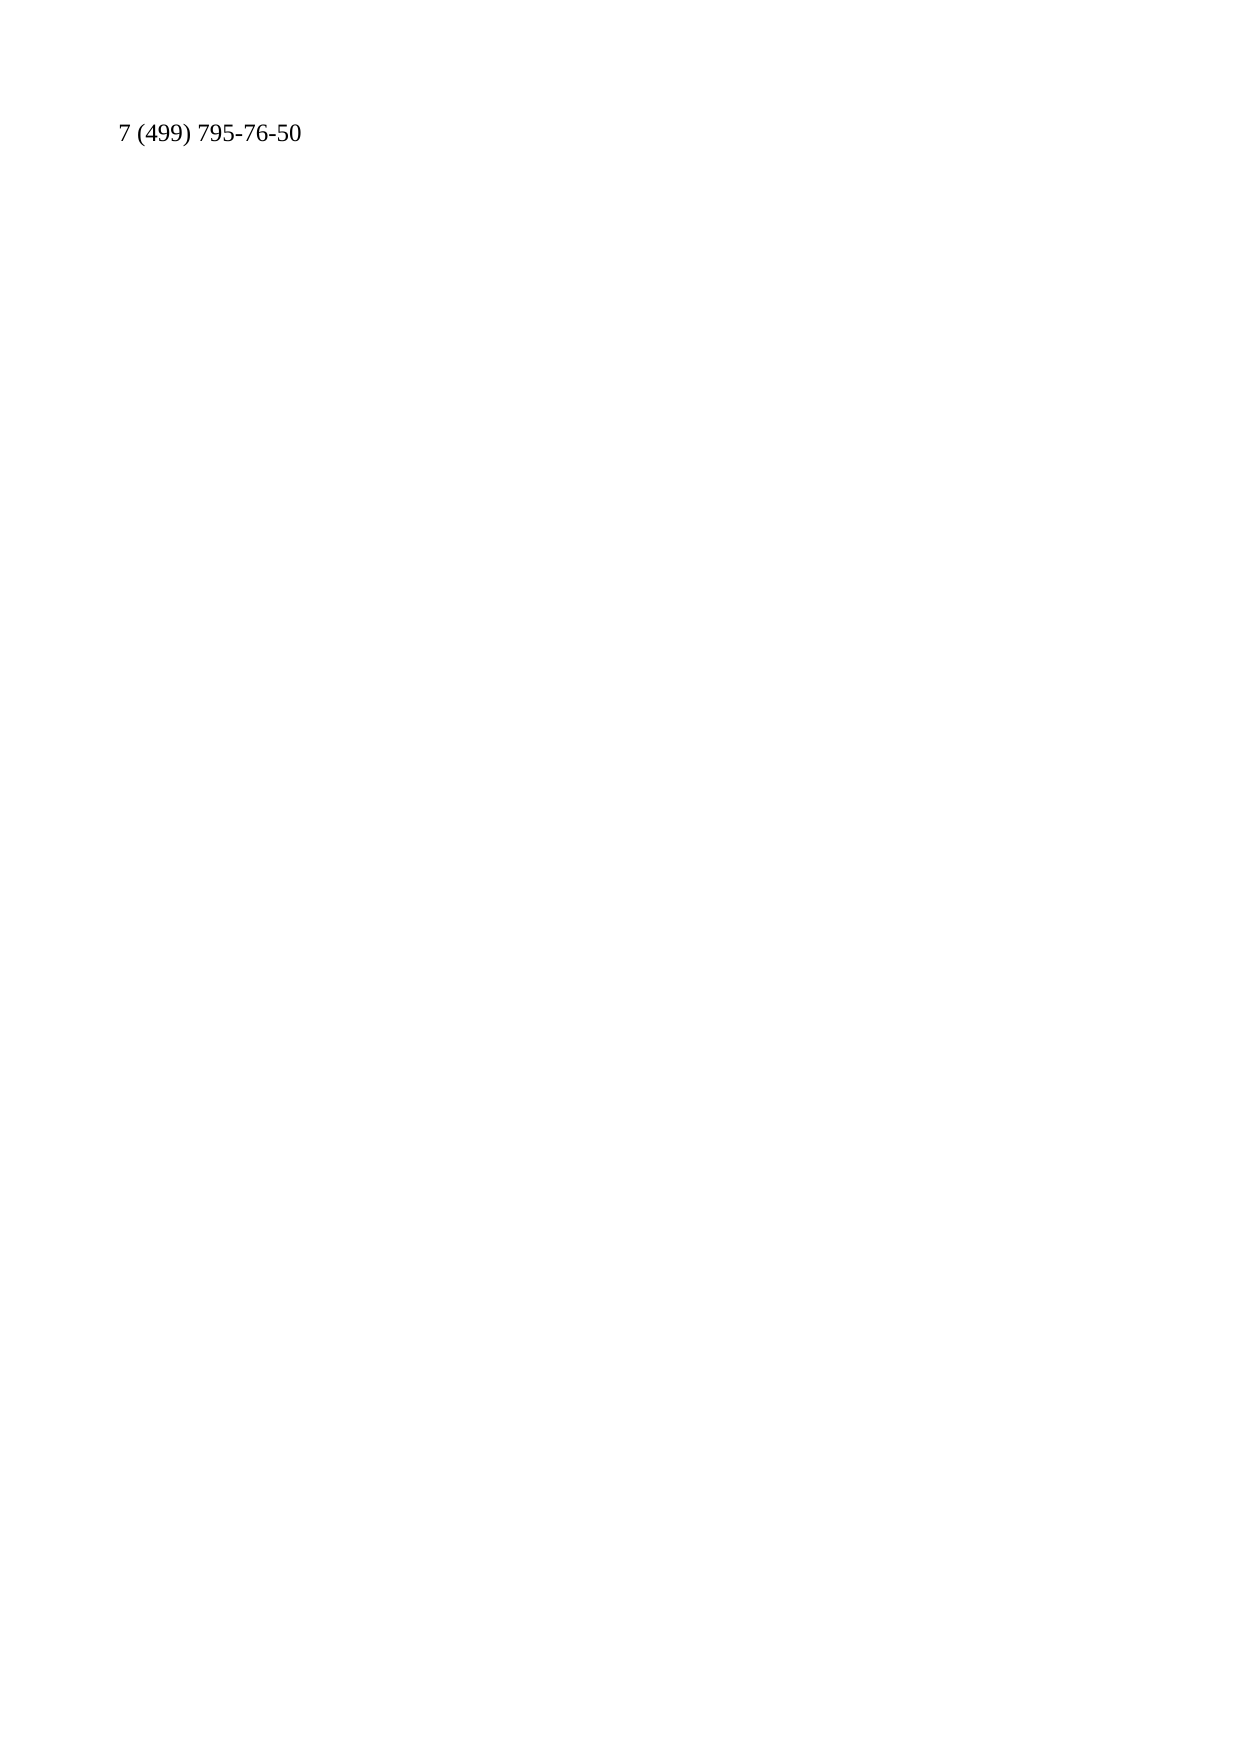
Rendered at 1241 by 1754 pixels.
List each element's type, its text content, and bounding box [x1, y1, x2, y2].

text 7 (499) 795-76-50 [118, 118, 1122, 147]
